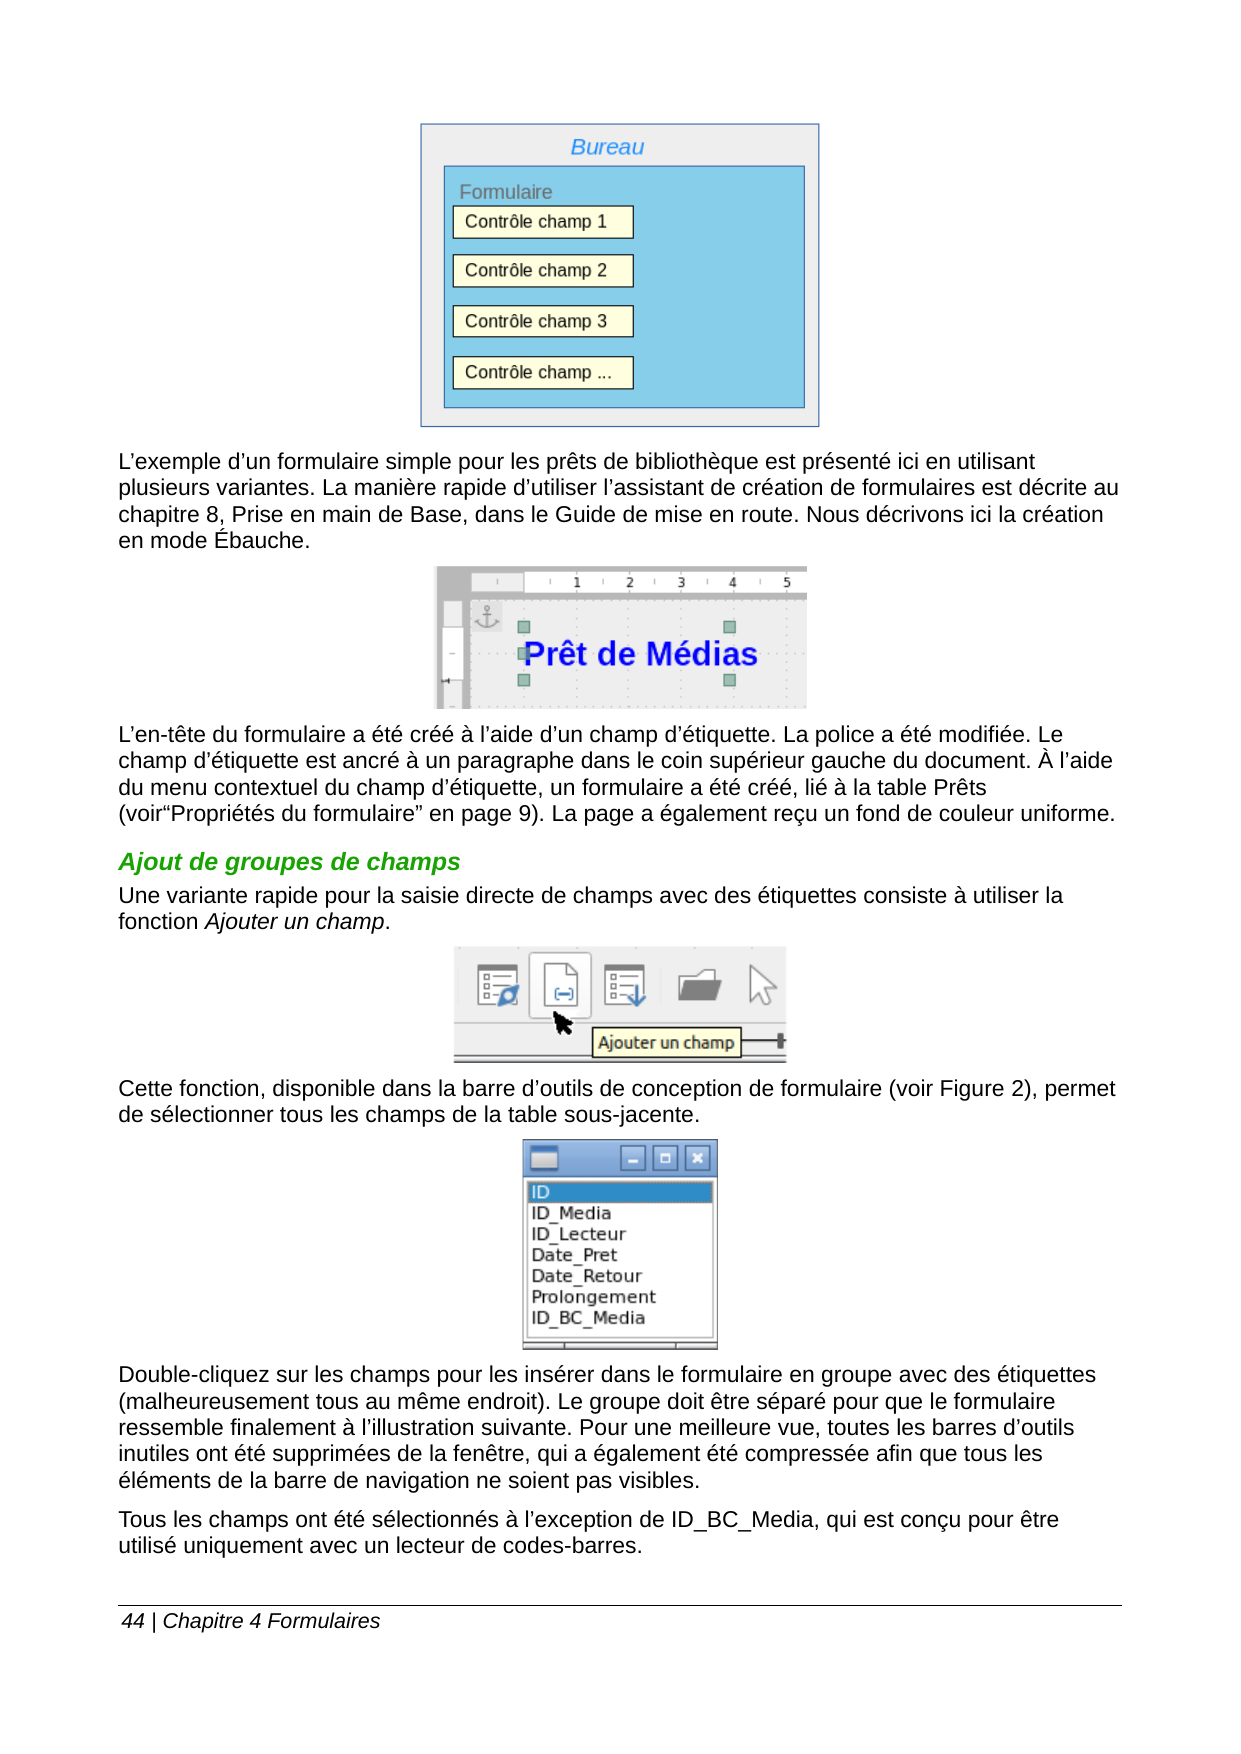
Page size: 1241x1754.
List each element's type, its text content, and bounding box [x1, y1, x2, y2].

subtitle Ajout de groupes de champs [118, 847, 1122, 876]
text Une variante rapide pour la saisie directe de champs avec des étiquettes consiste à utiliser la fonction Ajouter un champ. [118, 882, 1122, 934]
text L’en-tête du formulaire a été créé à l’aide d’un champ d’étiquette. La police a été modifiée. Le champ d’étiquette est ancré à un paragraphe dans le coin supérieur gauche du document. À l’aide du menu contextuel du champ d’étiquette, un formulaire a été créé, lié à la table Prêts (voir“Propriétés du formulaire” en page 9). La page a également reçu un fond de couleur uniforme. [118, 721, 1122, 826]
text Tous les champs ont été sélectionnés à l’exception de ID_BC_Media, qui est conçu pour être utilisé uniquement avec un lecteur de codes-barres. [118, 1506, 1122, 1558]
text Double-cliquez sur les champs pour les insérer dans le formulaire en groupe avec des étiquettes (malheureusement tous au même endroit). Le groupe doit être séparé pour que le formulaire ressemble finalement à l’illustration suivante. Pour une meilleure vue, toutes les barres d’outils inutiles ont été supprimées de la fenêtre, qui a également été compressée afin que tous les éléments de la barre de navigation ne soient pas visibles. [118, 1361, 1122, 1493]
text Cette fonction, disponible dans la barre d’outils de conception de formulaire (voir Figure 2), permet de sélectionner tous les champs de la table sous-jacente. [118, 1074, 1122, 1127]
text L’exemple d’un formulaire simple pour les prêts de bibliothèque est présenté ici en utilisant plusieurs variantes. La manière rapide d’utiliser l’assistant de création de formulaires est décrite au chapitre 8, Prise en main de Base, dans le Guide de mise en route. Nous décrivons ici la création en mode Ébauche. [118, 448, 1122, 553]
